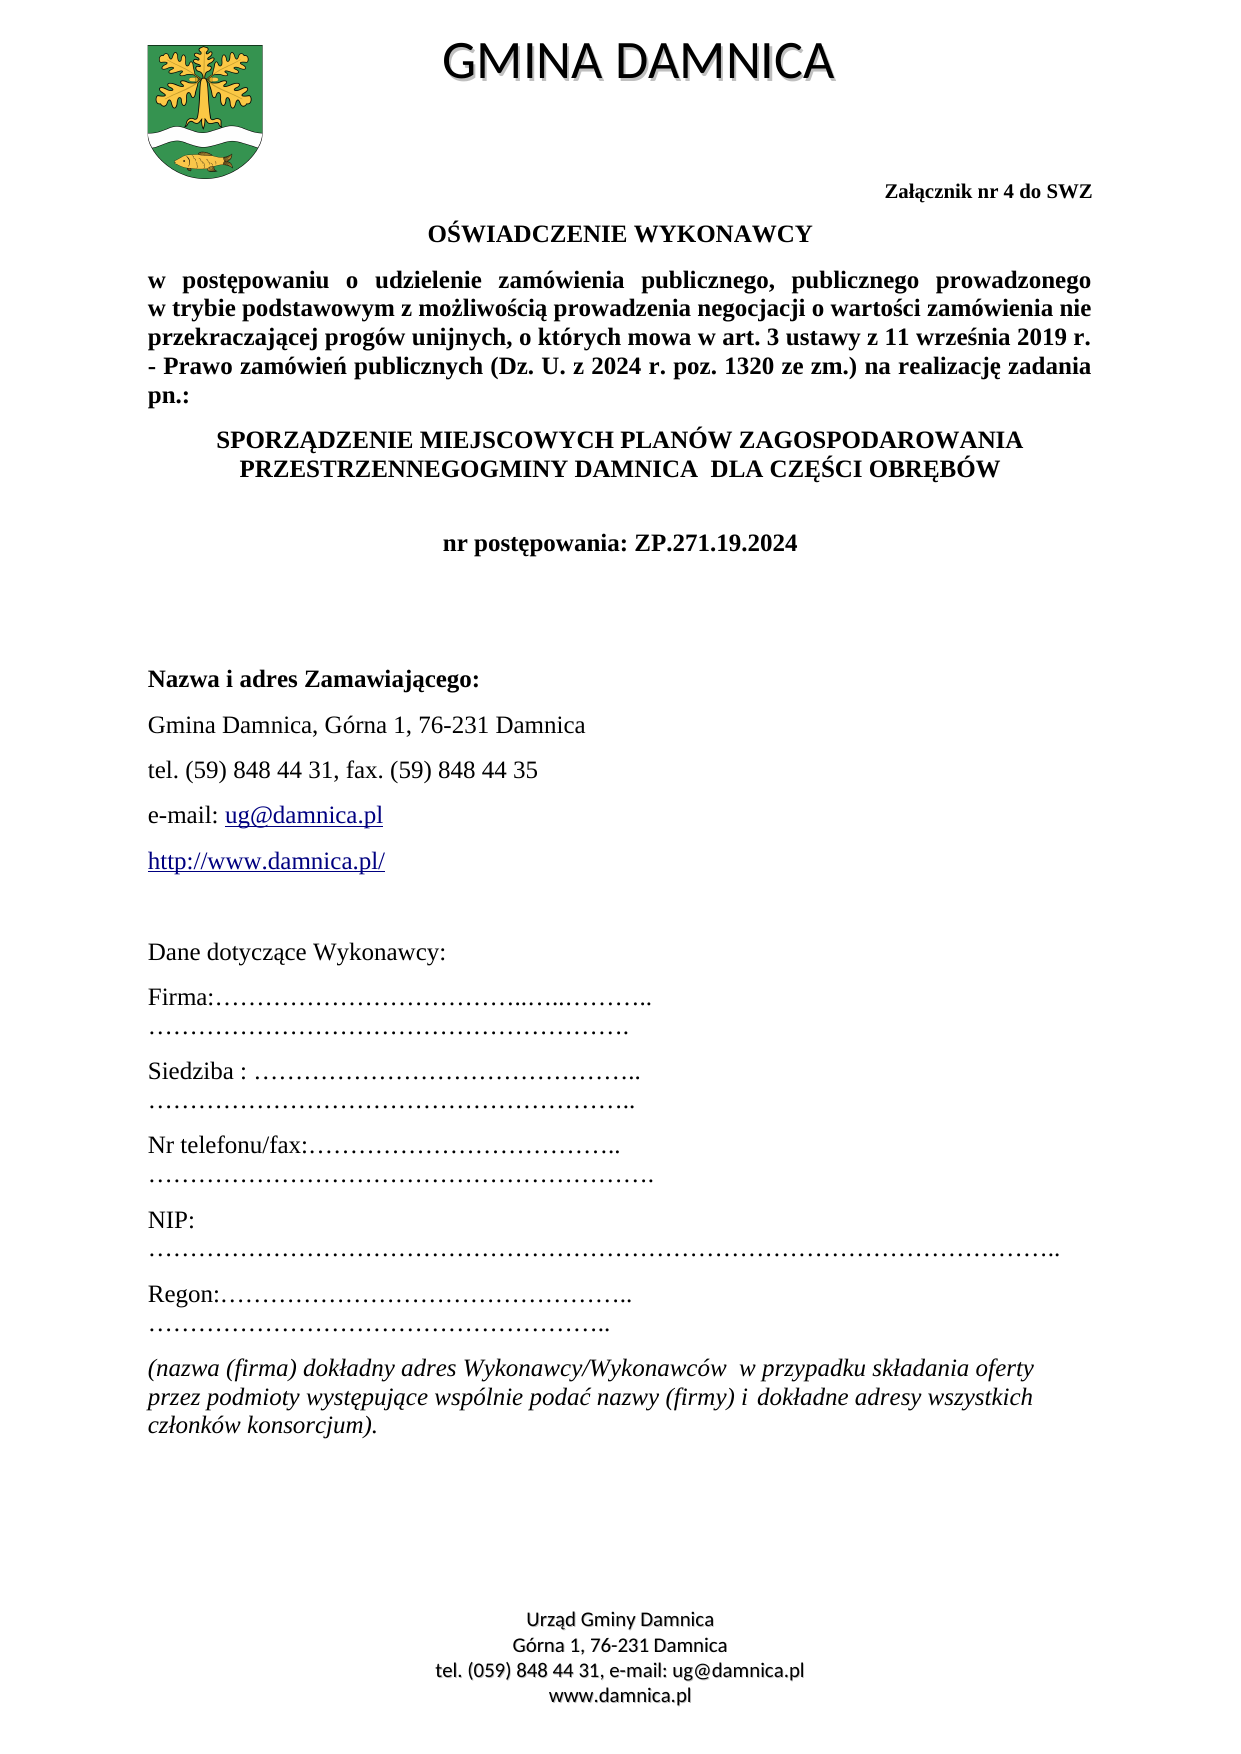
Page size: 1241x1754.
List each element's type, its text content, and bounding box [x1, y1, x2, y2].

text Załącznik nr 4 do SWZ [148, 178, 1093, 203]
text Siedziba : ………………………………………..………………………………………………….. [148, 1056, 1093, 1114]
text Dane dotyczące Wykonawcy: [148, 937, 1093, 966]
text Firma:………………………………..…..………..…………………………………………………. [148, 982, 1093, 1040]
text w postępowaniu o udzielenie zamówienia publicznego, publicznego prowadzonego w trybie podstawowym z możliwością prowadzenia negocjacji o wartości zamówienia nie przekraczającej progów unijnych, o których mowa w art. 3 ustawy z 11 września 2019 r. - Prawo zamówień publicznych (Dz. U. z 2024 r. poz. 1320 ze zm.) na realizację zadania pn.: [148, 265, 1093, 408]
text nr postępowania: ZP.271.19.2024 [148, 528, 1093, 557]
text OŚWIADCZENIE WYKONAWCY [148, 219, 1093, 248]
text http://www.damnica.pl/ [148, 846, 1093, 875]
text e-mail: ug@damnica.pl [148, 801, 1093, 829]
text NIP:……………………………………………………………………………………………….. [148, 1205, 1093, 1262]
text Sporządzenie miejscowych planów zagospodarowania przestrzennegoGMINY DAMNICA dla części obrębów [148, 425, 1093, 483]
text Regon:…………………………………………..……………………………………………….. [148, 1279, 1093, 1336]
text Nazwa i adres Zamawiającego: [148, 664, 1093, 693]
text tel. (59) 848 44 31, fax. (59) 848 44 35 [148, 755, 1093, 784]
text Gmina Damnica, Górna 1, 76-231 Damnica [148, 710, 1093, 738]
text (nazwa (firma) dokładny adres Wykonawcy/Wykonawców w przypadku składania oferty przez podmioty występujące wspólnie podać nazwy (firmy) i dokładne adresy wszystkich członków konsorcjum). [148, 1353, 1093, 1439]
text Nr telefonu/fax:………………………………..……………………………………………………. [148, 1131, 1093, 1188]
